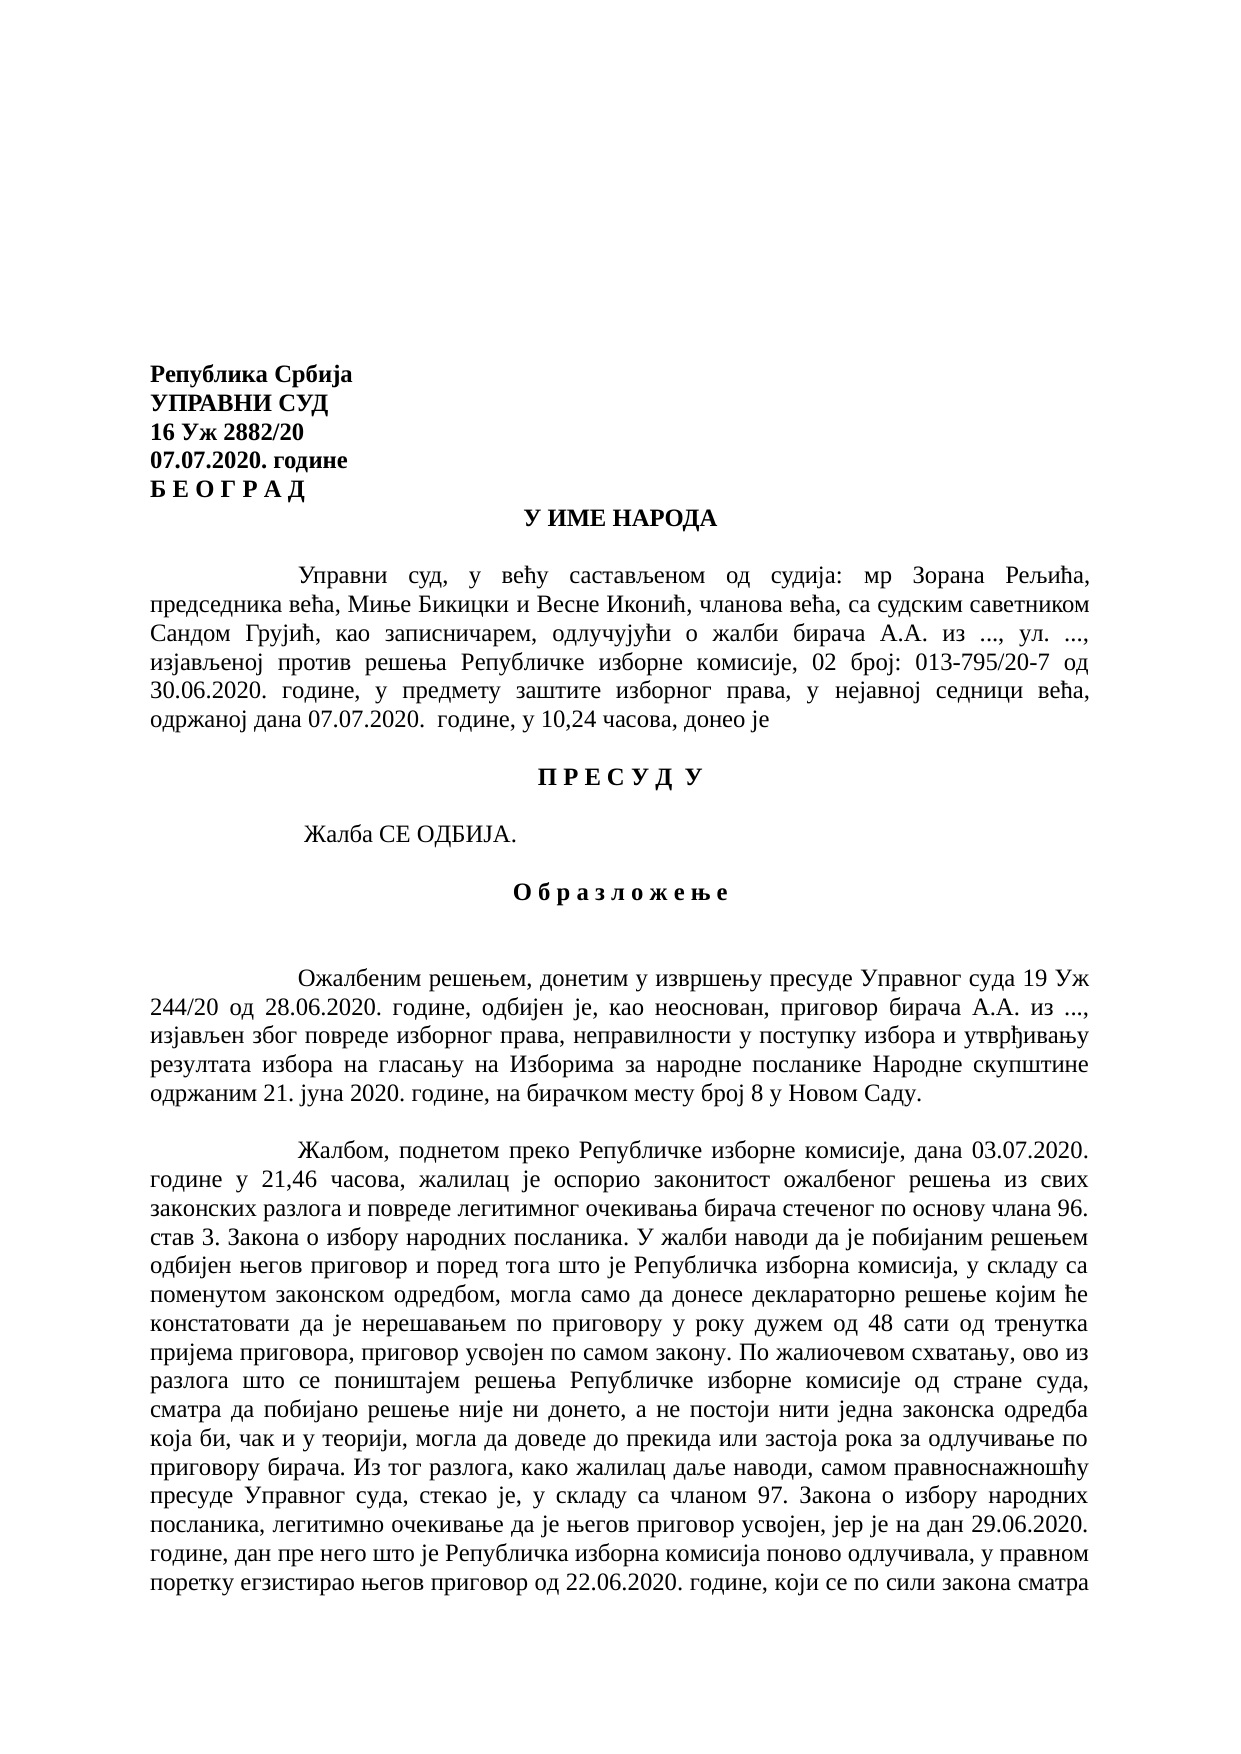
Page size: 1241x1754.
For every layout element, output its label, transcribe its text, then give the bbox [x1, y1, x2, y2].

text П Р Е С У Д У [150, 762, 1090, 790]
text 07.07.2020. године [150, 445, 1090, 474]
text 16 Уж 2882/20 [150, 417, 1090, 445]
text УПРАВНИ СУД [150, 388, 1090, 417]
text О б р а з л о ж е њ е [150, 877, 1090, 905]
text Б Е О Г Р А Д [150, 474, 1090, 503]
text Република Србија [150, 148, 1090, 388]
text Жалба СЕ ОДБИЈА. [150, 819, 1090, 848]
text Жалбом, поднетом преко Републичке изборне комисије, дана 03.07.2020. године у 21,46 часова, жалилац је оспорио законитост ожалбеног решења из свих законских разлога и повреде легитимног очекивања бирача стеченог по основу члана 96. став 3. Закона о избору народних посланика. У жалби наводи да је побијаним решењем одбијен његов приговор и поред тога што је Републичка изборна комисија, у складу са поменутом законском одредбом, могла само да донесе деклараторно решење којим ће констатовати да је нерешавањем по приговору у року дужем од 48 сати од тренутка пријема приговора, приговор усвојен по самом закону. По жалиочевом схватању, ово из разлога што се поништајем решења Републичке изборне комисије од стране суда, сматра да побијано решење није ни донето, а не постоји нити једна законска одредба која би, чак и у теорији, могла да доведе до прекида или застоја рока за одлучивање по приговору бирача. Из тог разлога, како жалилац даље наводи, самом правноснажношћу пресуде Управног суда, стекао је, у складу са чланом 97. Закона о избору народних посланика, легитимно очекивање да је његов приговор усвојен, јер је на дан 29.06.2020. године, дан пре него што је Републичка изборна комисија поново одлучивала, у правном поретку егзистирао његов приговор од 22.06.2020. године, који се по сили закона сматра [150, 1135, 1090, 1595]
text Управни суд, у већу састављеном од судија: мр Зорана Рељића, председника већа, Миње Бикицки и Весне Иконић, чланова већа, са судским саветником Сандом Грујић, као записничарем, одлучујући о жалби бирача A.A. из ..., ул. ..., изјављеној против решења Републичке изборне комисије, 02 број: 013-795/20-7 од 30.06.2020. године, у предмету заштите изборног права, у нејавној седници већа, одржаној дана 07.07.2020. године, у 10,24 часова, донео је [150, 560, 1090, 733]
text Ожалбеним решењем, донетим у извршењу пресуде Управног суда 19 Уж 244/20 од 28.06.2020. године, одбијен је, као неоснован, приговор бирача A.A. из ..., изјављен због повреде изборног права, неправилности у поступку избора и утврђивању резултата избора на гласању на Изборима за народне посланике Народне скупштине одржаним 21. јуна 2020. године, на бирачком месту број 8 у Новом Саду. [150, 963, 1090, 1107]
text У ИМЕ НАРОДА [150, 503, 1090, 532]
